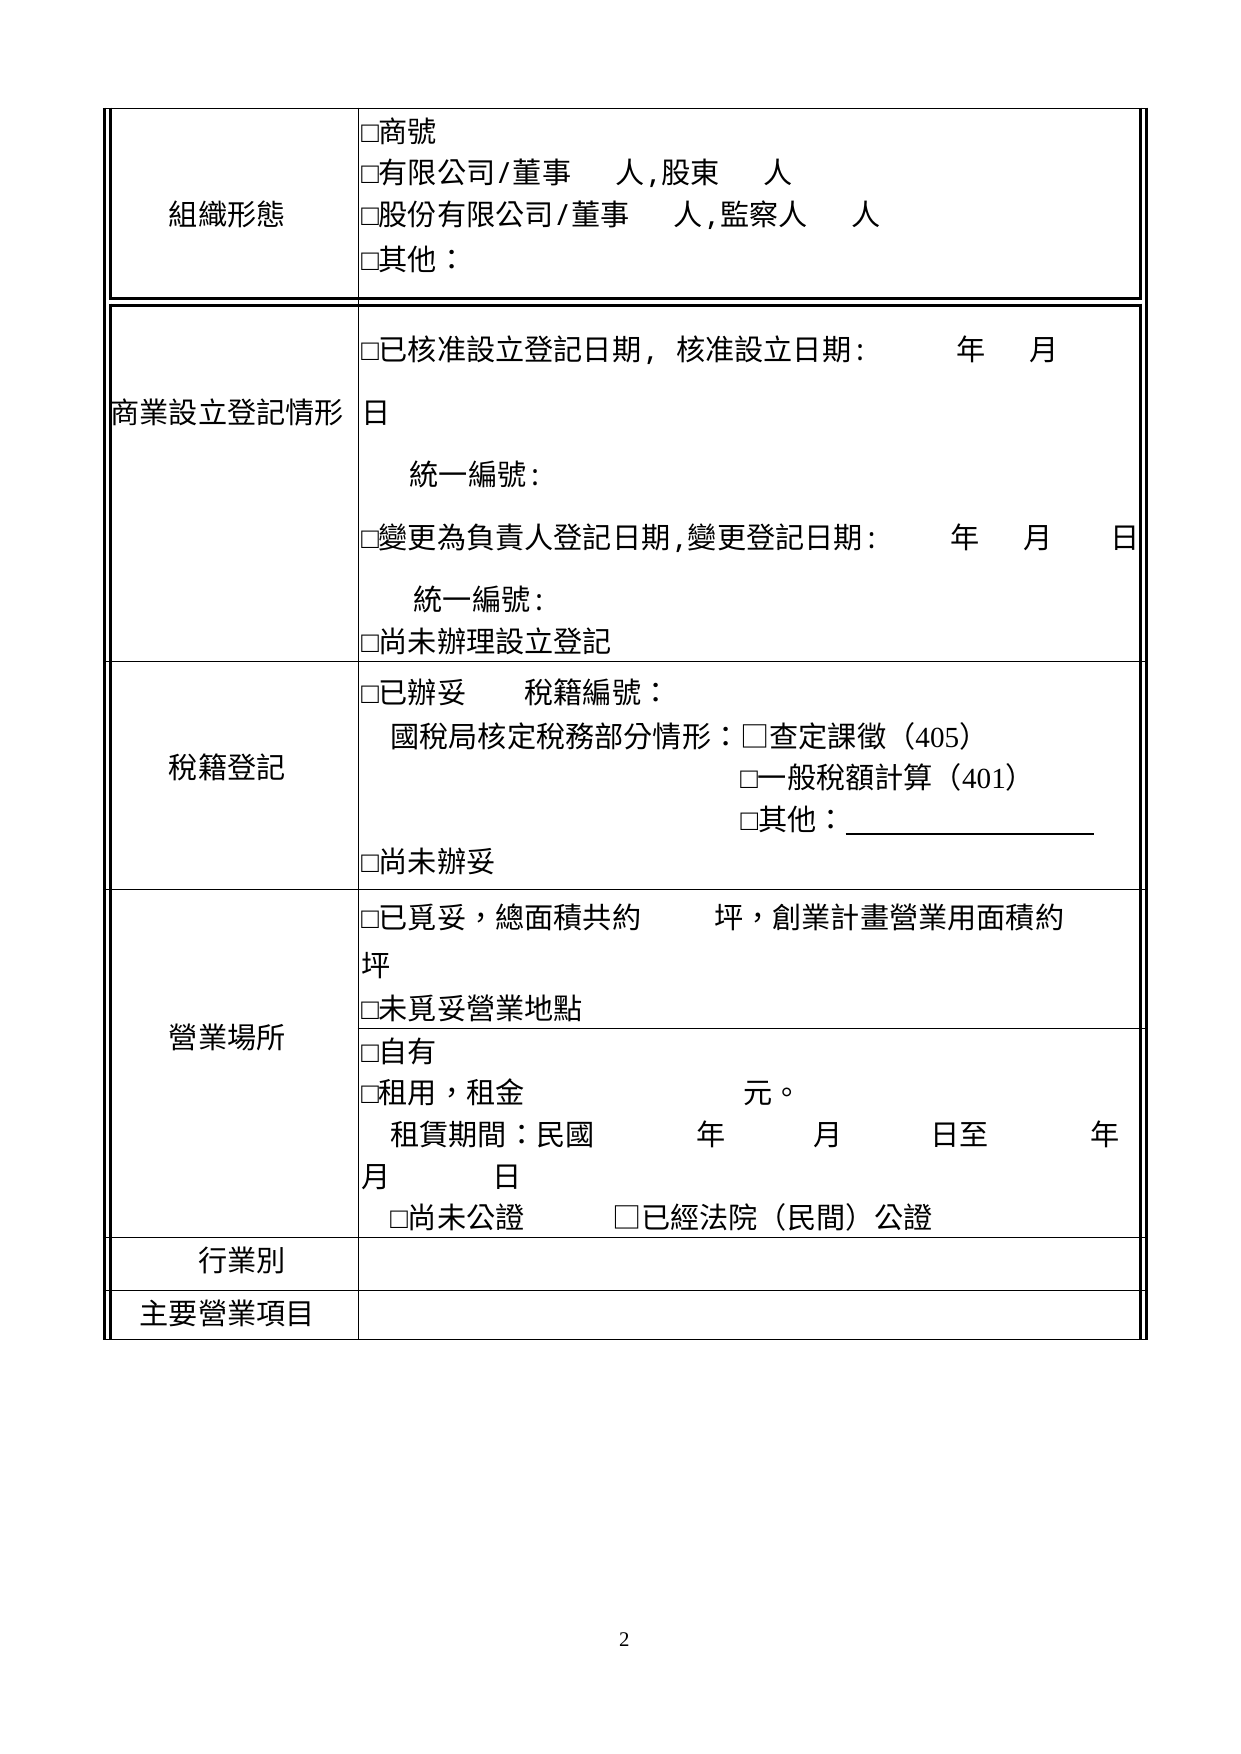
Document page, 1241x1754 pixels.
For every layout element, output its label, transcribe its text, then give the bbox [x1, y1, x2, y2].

table_cell 營業場所 [112, 890, 358, 1237]
table_cell [359, 1238, 1139, 1290]
table_cell [359, 1291, 1139, 1338]
table_cell 商業設立登記情形 [108, 297, 358, 661]
table_cell 稅籍登記 [112, 662, 358, 889]
table_cell 組織形態 [112, 109, 358, 297]
table_cell 主要營業項目 [112, 1291, 358, 1338]
table_cell □已覓妥，總面積共約 坪，創業計畫營業用面積約 坪 □未覓妥營業地點 [359, 890, 1139, 1028]
table_cell □自有 □租用，租金 元。 租賃期間：民國 年 月 日至 年 月 日 □尚未公證 □已經法院（民間）公證 [359, 1029, 1139, 1237]
table_cell □已辦妥 稅籍編號： 國稅局核定稅務部分情形：□查定課徵（405） □一般稅額計算（401） □其他： □尚未辦妥 [359, 662, 1139, 889]
table_cell □商號 □有限公司/董事 人,股東 人 □股份有限公司/董事 人,監察人 人 □其他： [359, 109, 1139, 297]
table_cell 行業別 [112, 1238, 358, 1290]
table_cell □已核准設立登記日期, 核准設立日期: 年 月 日 統一編號: □變更為負責人登記日期,變更登記日期: 年 月 日 統一編號: □尚未辦理設立登記 [359, 297, 1143, 661]
